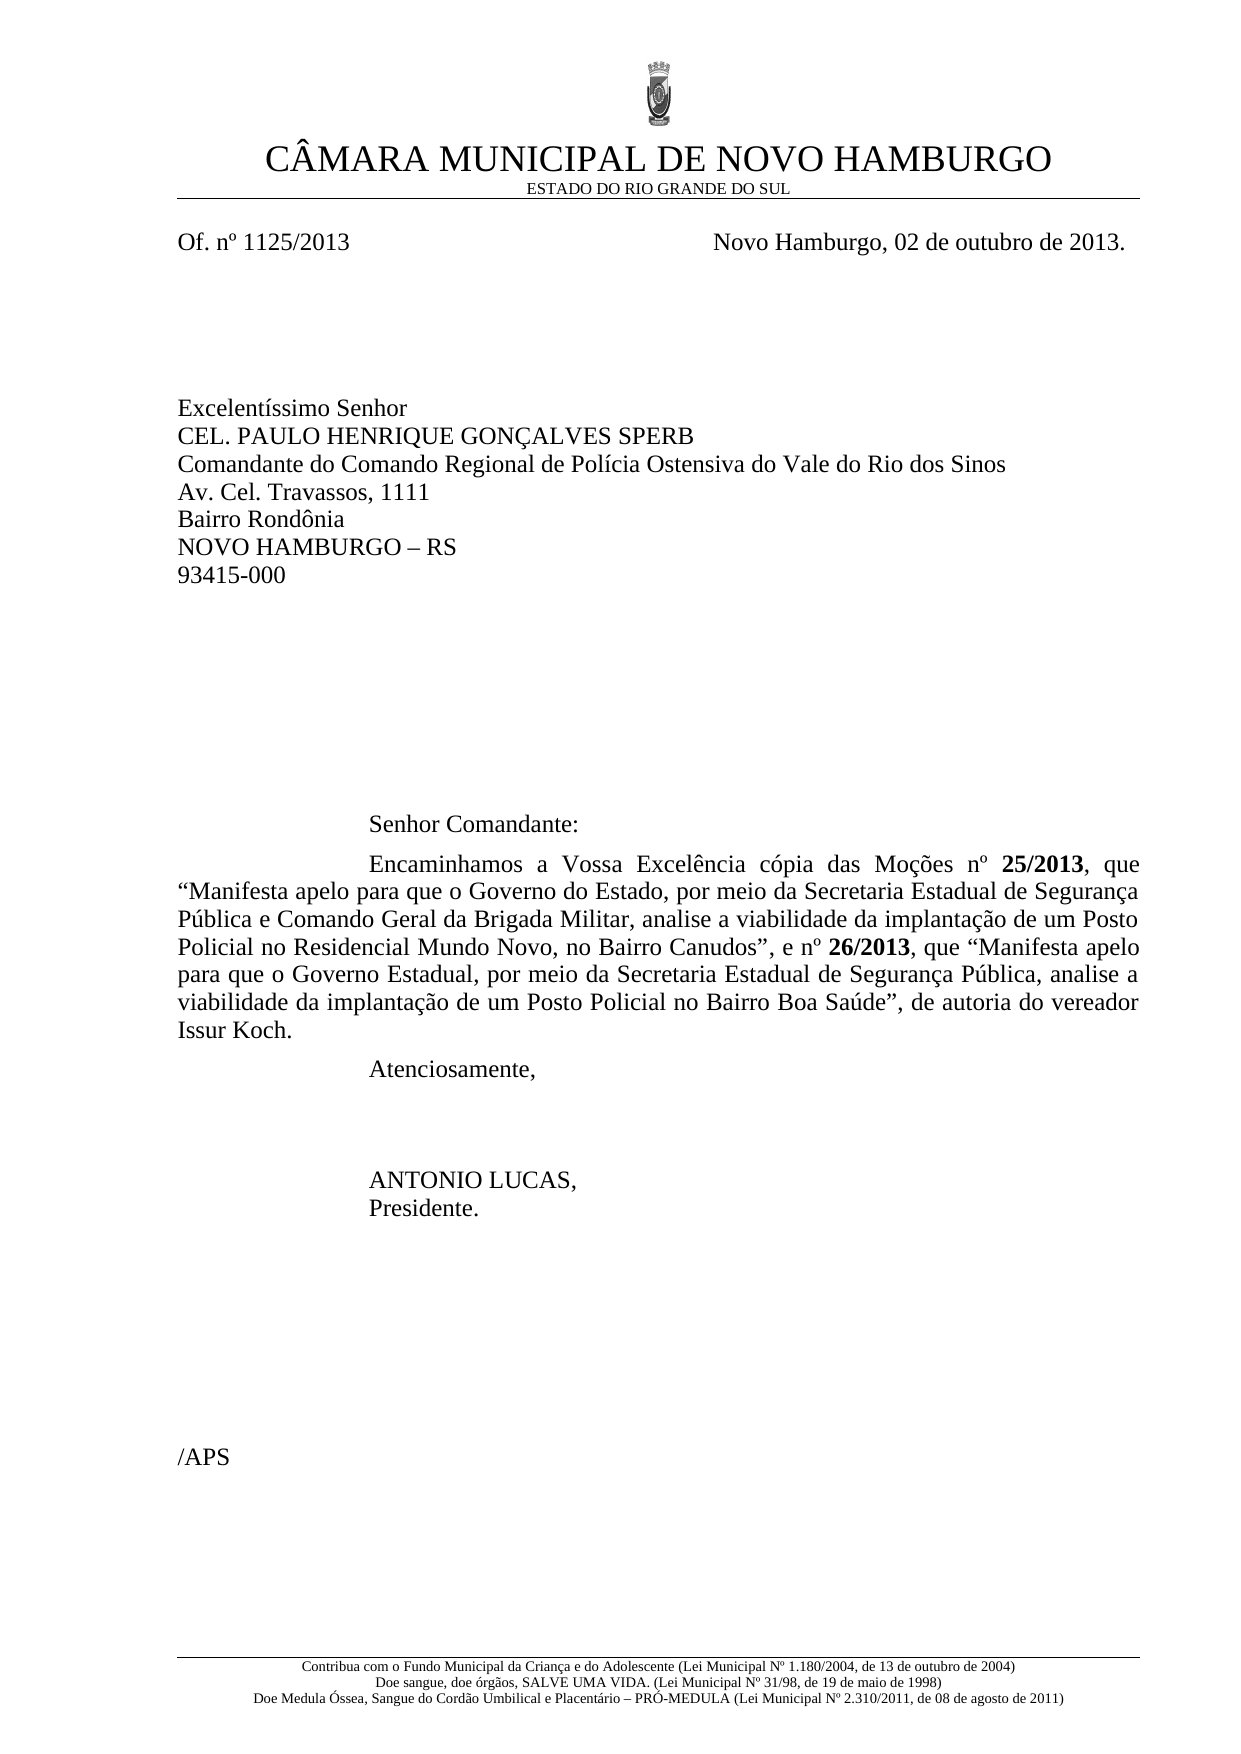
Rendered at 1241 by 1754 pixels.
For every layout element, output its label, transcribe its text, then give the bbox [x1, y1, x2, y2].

text Excelentíssimo Senhor [177, 394, 1140, 422]
text CEL. PAULO HENRIQUE GONÇALVES SPERB [177, 422, 1140, 450]
text Of. nº 1125/2013 Novo Hamburgo, 02 de outubro de 2013. [177, 228, 1140, 256]
text Atenciosamente, [177, 1055, 1140, 1083]
text Comandante do Comando Regional de Polícia Ostensiva do Vale do Rio dos Sinos [177, 450, 1140, 478]
text Senhor Comandante: [177, 810, 1140, 838]
text NOVO HAMBURGO – RS [177, 533, 1140, 561]
text 93415-000 [177, 561, 1140, 588]
text /APS [177, 1443, 1140, 1471]
text Encaminhamos a Vossa Excelência cópia das Moções nº 25/2013, que “Manifesta apelo para que o Governo do Estado, por meio da Secretaria Estadual de Segurança Pública e Comando Geral da Brigada Militar, analise a viabilidade da implantação de um Posto Policial no Residencial Mundo Novo, no Bairro Canudos”, e nº 26/2013, que “Manifesta apelo para que o Governo Estadual, por meio da Secretaria Estadual de Segurança Pública, analise a viabilidade da implantação de um Posto Policial no Bairro Boa Saúde”, de autoria do vereador Issur Koch. [177, 850, 1140, 1044]
text Av. Cel. Travassos, 1111 [177, 478, 1140, 505]
text Presidente. [177, 1194, 1140, 1222]
text Bairro Rondônia [177, 505, 1140, 533]
text ANTONIO LUCAS, [177, 1166, 1140, 1194]
